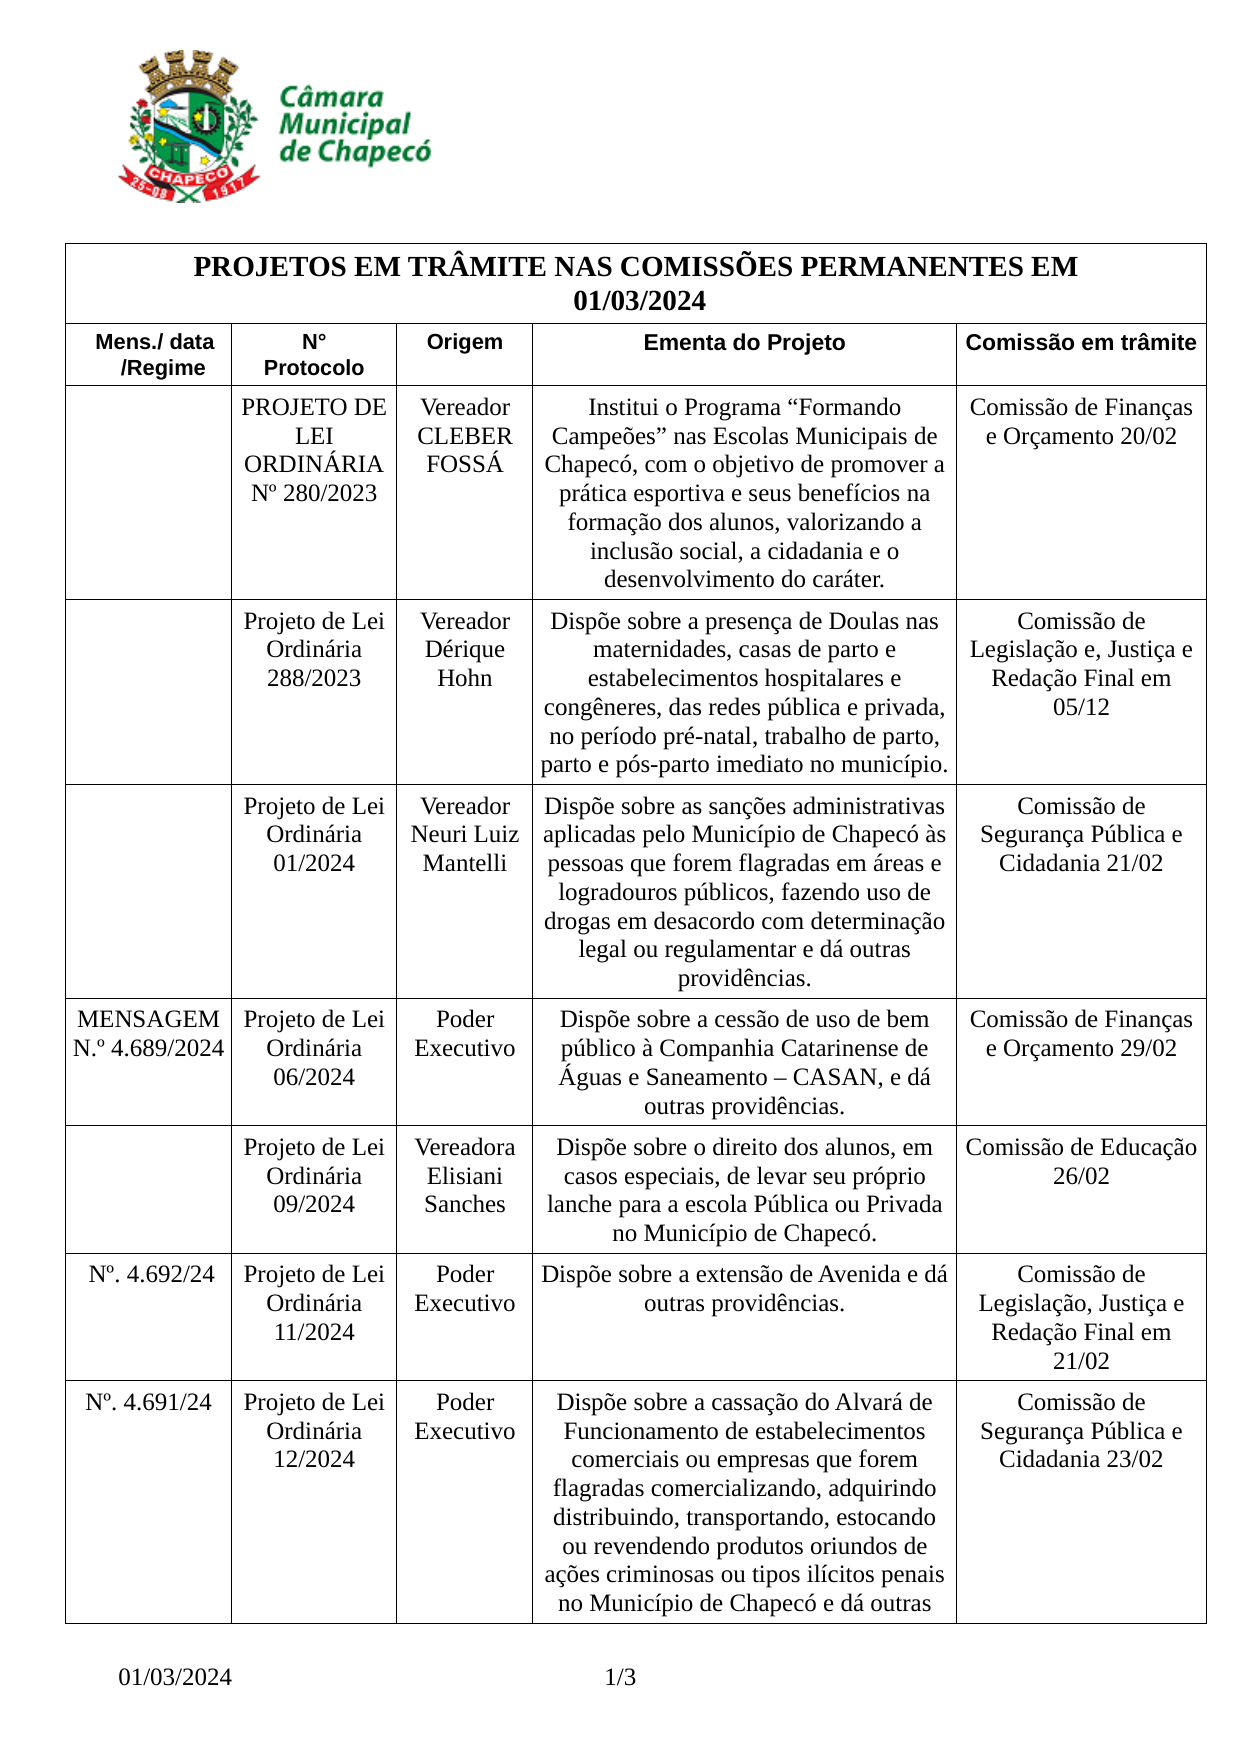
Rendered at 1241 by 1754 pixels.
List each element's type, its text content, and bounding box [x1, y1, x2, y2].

table_cell Ementa do Projeto [533, 324, 956, 385]
table_cell Nº. 4.691/24 [66, 1381, 231, 1623]
table_cell Comissão de Legislação e, Justiça e Redação Final em 05/12 [957, 600, 1206, 784]
table_cell Institui o Programa “Formando Campeões” nas Escolas Municipais de Chapecó, com o objetivo de promover a prática esportiva e seus benefícios na formação dos alunos, valorizando a inclusão social, a cidadania e o desenvolvimento do caráter. [533, 386, 956, 599]
table_cell Projeto de Lei Ordinária 11/2024 [232, 1254, 396, 1380]
table_cell Nº. 4.692/24 [66, 1254, 231, 1380]
table_cell Poder Executivo [397, 1254, 532, 1380]
table_cell Dispõe sobre as sanções administrativas aplicadas pelo Município de Chapecó às pessoas que forem flagradas em áreas e logradouros públicos, fazendo uso de drogas em desacordo com determinação legal ou regulamentar e dá outras providências. [533, 785, 956, 998]
table_cell Vereador CLEBER FOSSÁ [397, 386, 532, 599]
table_cell Vereadora Elisiani Sanches [397, 1126, 532, 1253]
table_cell PROJETO DE LEI ORDINÁRIA Nº 280/2023 [232, 386, 396, 599]
picture [118, 50, 431, 203]
table_cell Comissão de Segurança Pública e Cidadania 23/02 [957, 1381, 1206, 1623]
table_cell Comissão de Finanças e Orçamento 20/02 [957, 386, 1206, 599]
table_header PROJETOS EM TRÂMITE NAS COMISSÕES PERMANENTES EM 01/03/2024 [66, 244, 1206, 322]
table_cell Comissão de Segurança Pública e Cidadania 21/02 [957, 785, 1206, 998]
table_cell Projeto de Lei Ordinária 01/2024 [232, 785, 396, 998]
table_cell Comissão de Finanças e Orçamento 29/02 [957, 999, 1206, 1125]
table_cell Poder Executivo [397, 1381, 532, 1623]
table_cell Projeto de Lei Ordinária 06/2024 [232, 999, 396, 1125]
table_cell Dispõe sobre a cassação do Alvará de Funcionamento de estabelecimentos comerciais ou empresas que forem flagradas comercializando, adquirindo distribuindo, transportando, estocando ou revendendo produtos oriundos de ações criminosas ou tipos ilícitos penais no Município de Chapecó e dá outras [533, 1381, 956, 1623]
table_cell [66, 600, 231, 784]
table_cell Dispõe sobre o direito dos alunos, em casos especiais, de levar seu próprio lanche para a escola Pública ou Privada no Município de Chapecó. [533, 1126, 956, 1253]
table_cell Dispõe sobre a presença de Doulas nas maternidades, casas de parto e estabelecimentos hospitalares e congêneres, das redes pública e privada, no período pré-natal, trabalho de parto, parto e pós-parto imediato no município. [533, 600, 956, 784]
table_cell Comissão de Educação 26/02 [957, 1126, 1206, 1253]
table_cell Vereador Neuri Luiz Mantelli [397, 785, 532, 998]
table_cell [66, 1126, 231, 1253]
table_cell [66, 785, 231, 998]
table_cell Dispõe sobre a extensão de Avenida e dá outras providências. [533, 1254, 956, 1380]
table_cell Poder Executivo [397, 999, 532, 1125]
table_cell Dispõe sobre a cessão de uso de bem público à Companhia Catarinense de Águas e Saneamento – CASAN, e dá outras providências. [533, 999, 956, 1125]
table_cell N° Protocolo [232, 324, 396, 385]
table_cell Vereador Dérique Hohn [397, 600, 532, 784]
table_cell Mens./ data /Regime [66, 324, 231, 385]
table_cell Projeto de Lei Ordinária 12/2024 [232, 1381, 396, 1623]
table_cell MENSAGEM N.º 4.689/2024 [66, 999, 231, 1125]
table_cell Comissão em trâmite [957, 324, 1206, 385]
table_cell [66, 386, 231, 599]
table_cell Projeto de Lei Ordinária 288/2023 [232, 600, 396, 784]
table_cell Comissão de Legislação, Justiça e Redação Final em 21/02 [957, 1254, 1206, 1380]
table_cell Origem [397, 324, 532, 385]
table_cell Projeto de Lei Ordinária 09/2024 [232, 1126, 396, 1253]
